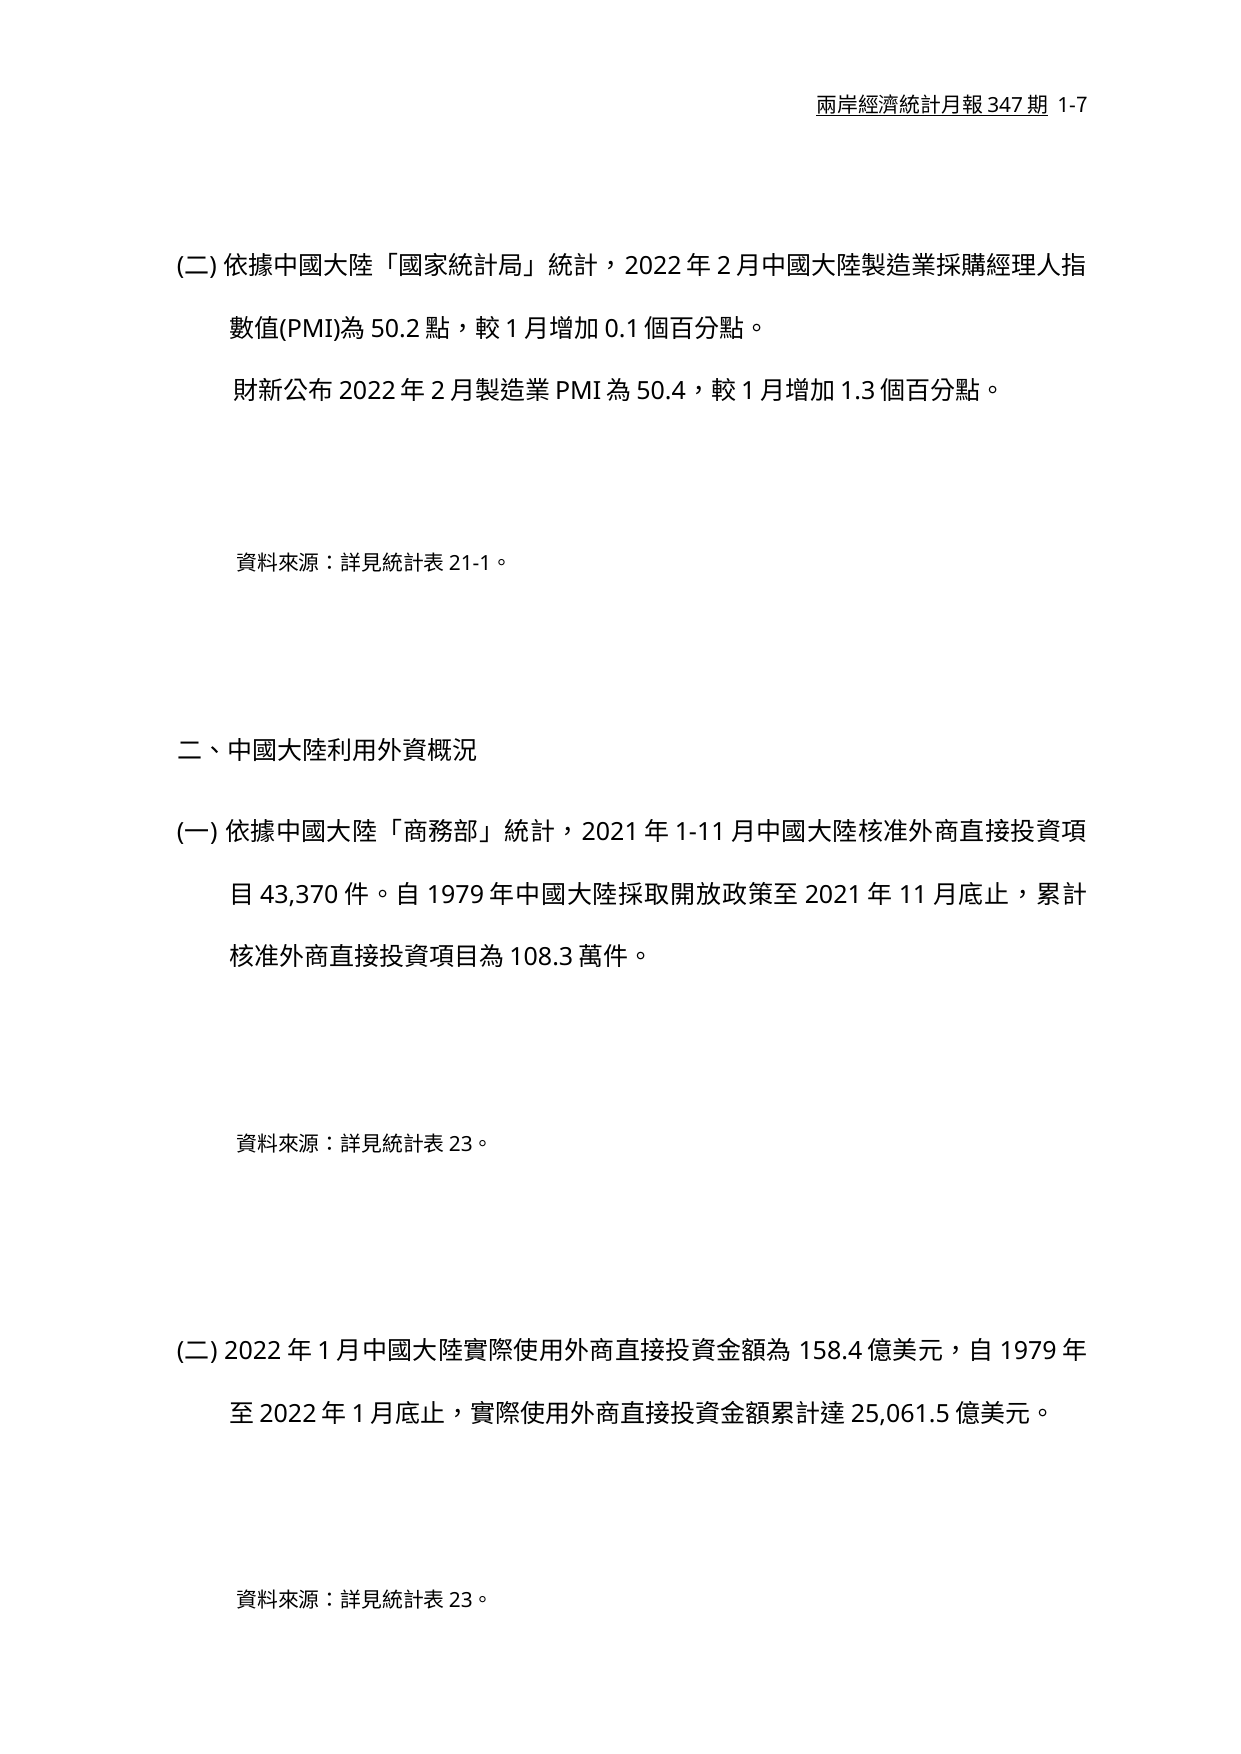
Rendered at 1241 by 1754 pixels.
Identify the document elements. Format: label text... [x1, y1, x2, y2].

text (一) 依據中國大陸「商務部」統計，2021年1-11月中國大陸核准外商直接投資項目43,370件。自1979年中國大陸採取開放政策至2021年11月底止，累計核准外商直接投資項目為108.3萬件。 [177, 788, 1087, 976]
text 二、中國大陸利用外資概況 [177, 707, 1087, 769]
text (二) 依據中國大陸「國家統計局」統計，2022年2月中國大陸製造業採購經理人指數值(PMI)為50.2點，較1月增加0.1個百分點。 [177, 222, 1087, 347]
text (二) 2022年1月中國大陸實際使用外商直接投資金額為158.4億美元，自1979年至2022年1月底止，實際使用外商直接投資金額累計達25,061.5億美元。 [177, 1307, 1087, 1432]
text 資料來源：詳見統計表23。 [177, 1101, 1087, 1163]
text 資料來源：詳見統計表23。 [177, 1557, 1087, 1619]
text 財新公布2022年2月製造業PMI為50.4，較1月增加1.3個百分點。 [233, 347, 1087, 409]
text 資料來源：詳見統計表21-1。 [177, 519, 1087, 582]
